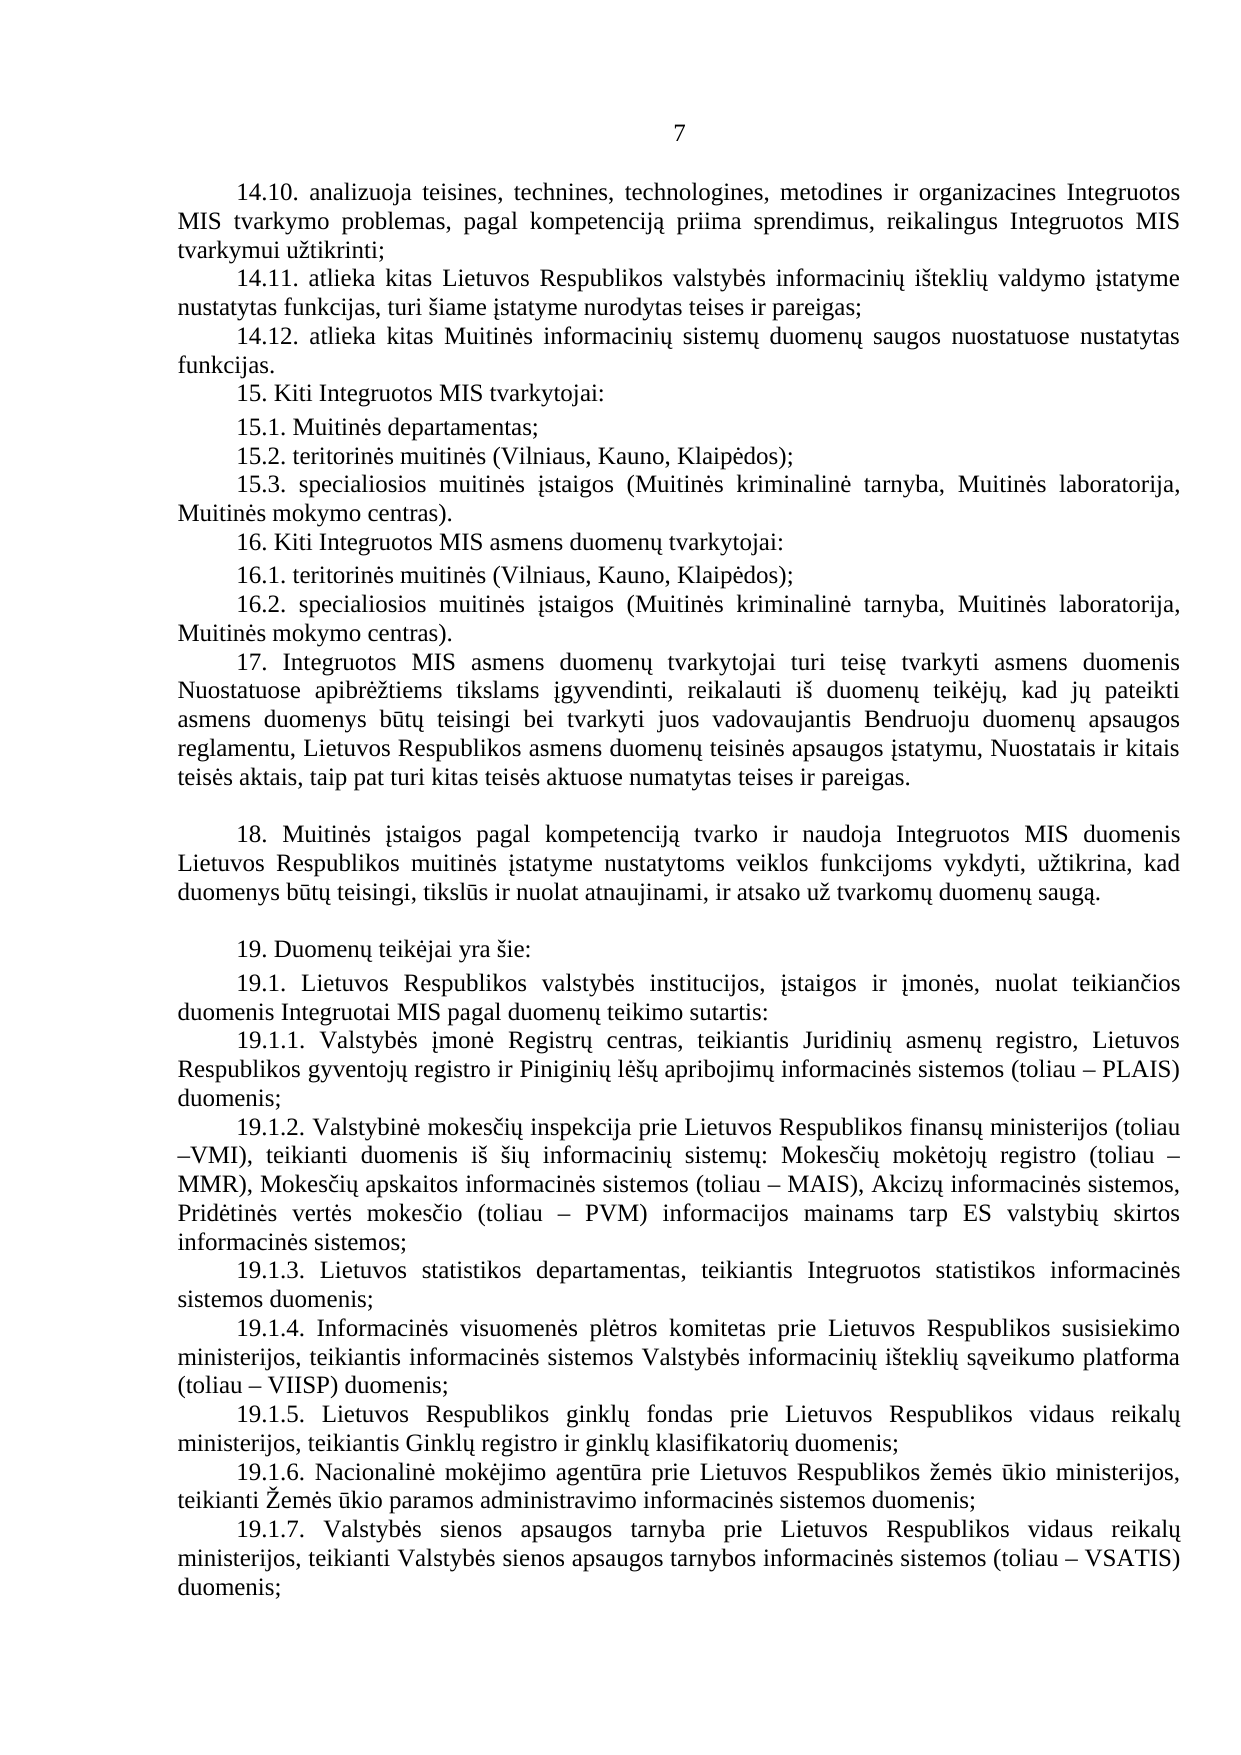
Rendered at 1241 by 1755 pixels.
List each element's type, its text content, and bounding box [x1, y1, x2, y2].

text 14.11. atlieka kitas Lietuvos Respublikos valstybės informacinių išteklių valdymo įstatyme nustatytas funkcijas, turi šiame įstatyme nurodytas teises ir pareigas; [177, 263, 1181, 321]
text 19.1.7. Valstybės sienos apsaugos tarnyba prie Lietuvos Respublikos vidaus reikalų ministerijos, teikianti Valstybės sienos apsaugos tarnybos informacinės sistemos (toliau – VSATIS) duomenis; [177, 1514, 1181, 1601]
text 15.3. specialiosios muitinės įstaigos (Muitinės kriminalinė tarnyba, Muitinės laboratorija, Muitinės mokymo centras). [177, 469, 1181, 527]
text 19.1.2. Valstybinė mokesčių inspekcija prie Lietuvos Respublikos finansų ministerijos (toliau –VMI), teikianti duomenis iš šių informacinių sistemų: Mokesčių mokėtojų registro (toliau – MMR), Mokesčių apskaitos informacinės sistemos (toliau – MAIS), Akcizų informacinės sistemos, Pridėtinės vertės mokesčio (toliau – PVM) informacijos mainams tarp ES valstybių skirtos informacinės sistemos; [177, 1112, 1181, 1255]
text 19. Duomenų teikėjai yra šie: [177, 934, 1181, 963]
text 16.1. teritorinės muitinės (Vilniaus, Kauno, Klaipėdos); [177, 561, 1181, 589]
text 15.1. Muitinės departamentas; [177, 412, 1181, 441]
text 19.1.3. Lietuvos statistikos departamentas, teikiantis Integruotos statistikos informacinės sistemos duomenis; [177, 1255, 1181, 1313]
text 19.1.4. Informacinės visuomenės plėtros komitetas prie Lietuvos Respublikos susisiekimo ministerijos, teikiantis informacinės sistemos Valstybės informacinių išteklių sąveikumo platforma (toliau – VIISP) duomenis; [177, 1313, 1181, 1399]
text 16. Kiti Integruotos MIS asmens duomenų tvarkytojai: [177, 527, 1181, 556]
text 14.12. atlieka kitas Muitinės informacinių sistemų duomenų saugos nuostatuose nustatytas funkcijas. [177, 321, 1181, 378]
text 19.1.1. Valstybės įmonė Registrų centras, teikiantis Juridinių asmenų registro, Lietuvos Respublikos gyventojų registro ir Piniginių lėšų apribojimų informacinės sistemos (toliau – PLAIS) duomenis; [177, 1025, 1181, 1112]
text 19.1.6. Nacionalinė mokėjimo agentūra prie Lietuvos Respublikos žemės ūkio ministerijos, teikianti Žemės ūkio paramos administravimo informacinės sistemos duomenis; [177, 1457, 1181, 1514]
text 15. Kiti Integruotos MIS tvarkytojai: [177, 378, 1181, 407]
text 15.2. teritorinės muitinės (Vilniaus, Kauno, Klaipėdos); [177, 441, 1181, 469]
text 17. Integruotos MIS asmens duomenų tvarkytojai turi teisę tvarkyti asmens duomenis Nuostatuose apibrėžtiems tikslams įgyvendinti, reikalauti iš duomenų teikėjų, kad jų pateikti asmens duomenys būtų teisingi bei tvarkyti juos vadovaujantis Bendruoju duomenų apsaugos reglamentu, Lietuvos Respublikos asmens duomenų teisinės apsaugos įstatymu, Nuostatais ir kitais teisės aktais, taip pat turi kitas teisės aktuose numatytas teises ir pareigas. [177, 647, 1181, 791]
text 19.1. Lietuvos Respublikos valstybės institucijos, įstaigos ir įmonės, nuolat teikiančios duomenis Integruotai MIS pagal duomenų teikimo sutartis: [177, 968, 1181, 1025]
text 19.1.5. Lietuvos Respublikos ginklų fondas prie Lietuvos Respublikos vidaus reikalų ministerijos, teikiantis Ginklų registro ir ginklų klasifikatorių duomenis; [177, 1399, 1181, 1457]
text 18. Muitinės įstaigos pagal kompetenciją tvarko ir naudoja Integruotos MIS duomenis Lietuvos Respublikos muitinės įstatyme nustatytoms veiklos funkcijoms vykdyti, užtikrina, kad duomenys būtų teisingi, tikslūs ir nuolat atnaujinami, ir atsako už tvarkomų duomenų saugą. [177, 819, 1181, 906]
text 16.2. specialiosios muitinės įstaigos (Muitinės kriminalinė tarnyba, Muitinės laboratorija, Muitinės mokymo centras). [177, 589, 1181, 647]
text 14.10. analizuoja teisines, technines, technologines, metodines ir organizacines Integruotos MIS tvarkymo problemas, pagal kompetenciją priima sprendimus, reikalingus Integruotos MIS tvarkymui užtikrinti; [177, 177, 1181, 263]
